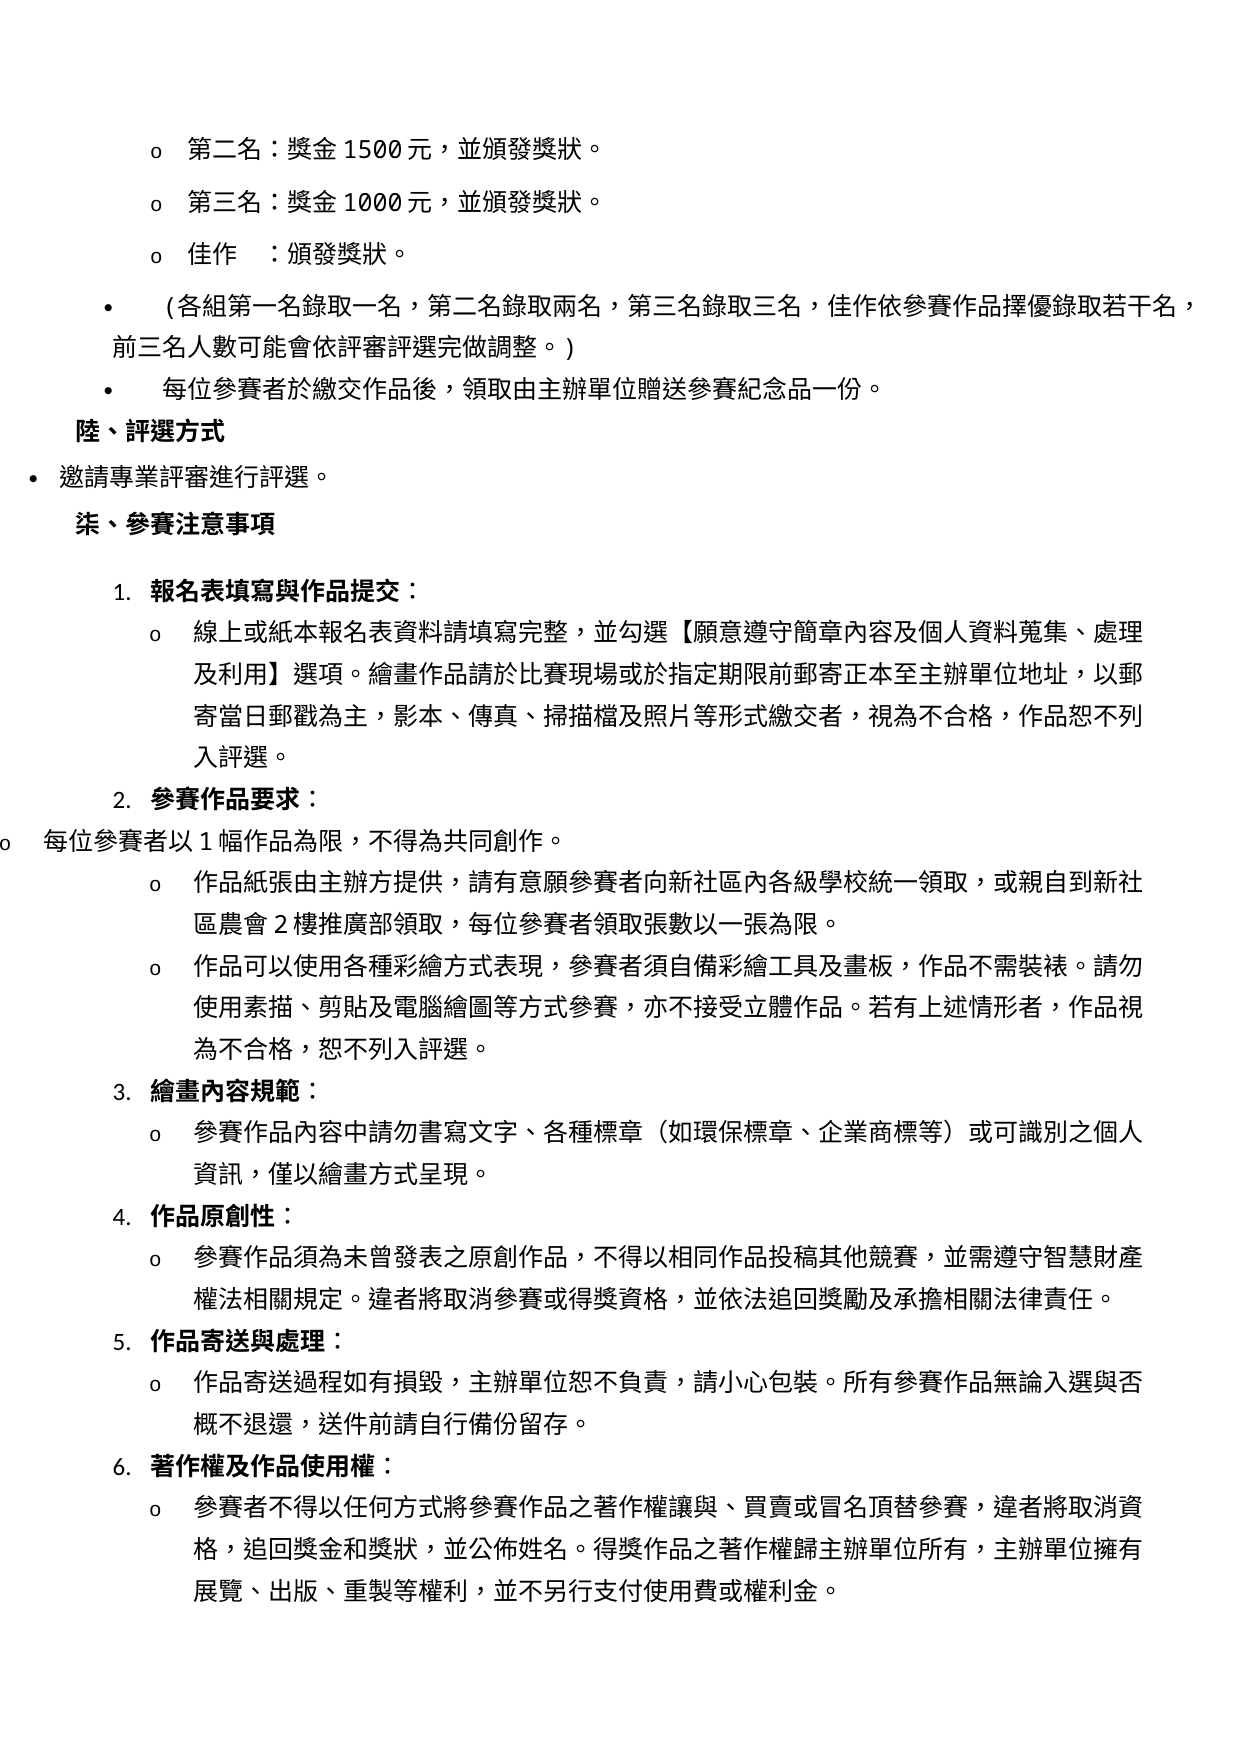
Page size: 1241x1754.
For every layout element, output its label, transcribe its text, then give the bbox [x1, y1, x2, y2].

list (各組第一名錄取一名，第二名錄取兩名，第三名錄取三名，佳作依參賽作品擇優錄取若干名，前三名人數可能會依評審評選完做調整。) [104, 286, 1213, 364]
list 第二名：獎金1500元，並頒發獎狀。 [150, 130, 1165, 166]
text 陸、評選方式 [75, 411, 1213, 430]
list 第三名：獎金1000元，並頒發獎狀。 [150, 182, 1165, 218]
list 每位參賽者於繳交作品後，領取由主辦單位贈送參賽紀念品一份。 [104, 369, 1213, 406]
list 作品寄送過程如有損毀，主辦單位恕不負責，請小心包裝。所有參賽作品無論入選與否概不退還，送件前請自行備份留存。 [149, 1363, 1165, 1441]
list 著作權及作品使用權： [112, 1446, 1165, 1482]
list 作品寄送與處理： [112, 1330, 1165, 1357]
list 參賽者不得以任何方式將參賽作品之著作權讓與、買賣或冒名頂替參賽，違者將取消資格，追回獎金和獎狀，並公佈姓名。得獎作品之著作權歸主辦單位所有，主辦單位擁有展覽、出版、重製等權利，並不另行支付使用費或權利金。 [149, 1488, 1165, 1607]
list 佳作 ：頒發獎狀。 [150, 234, 1165, 270]
